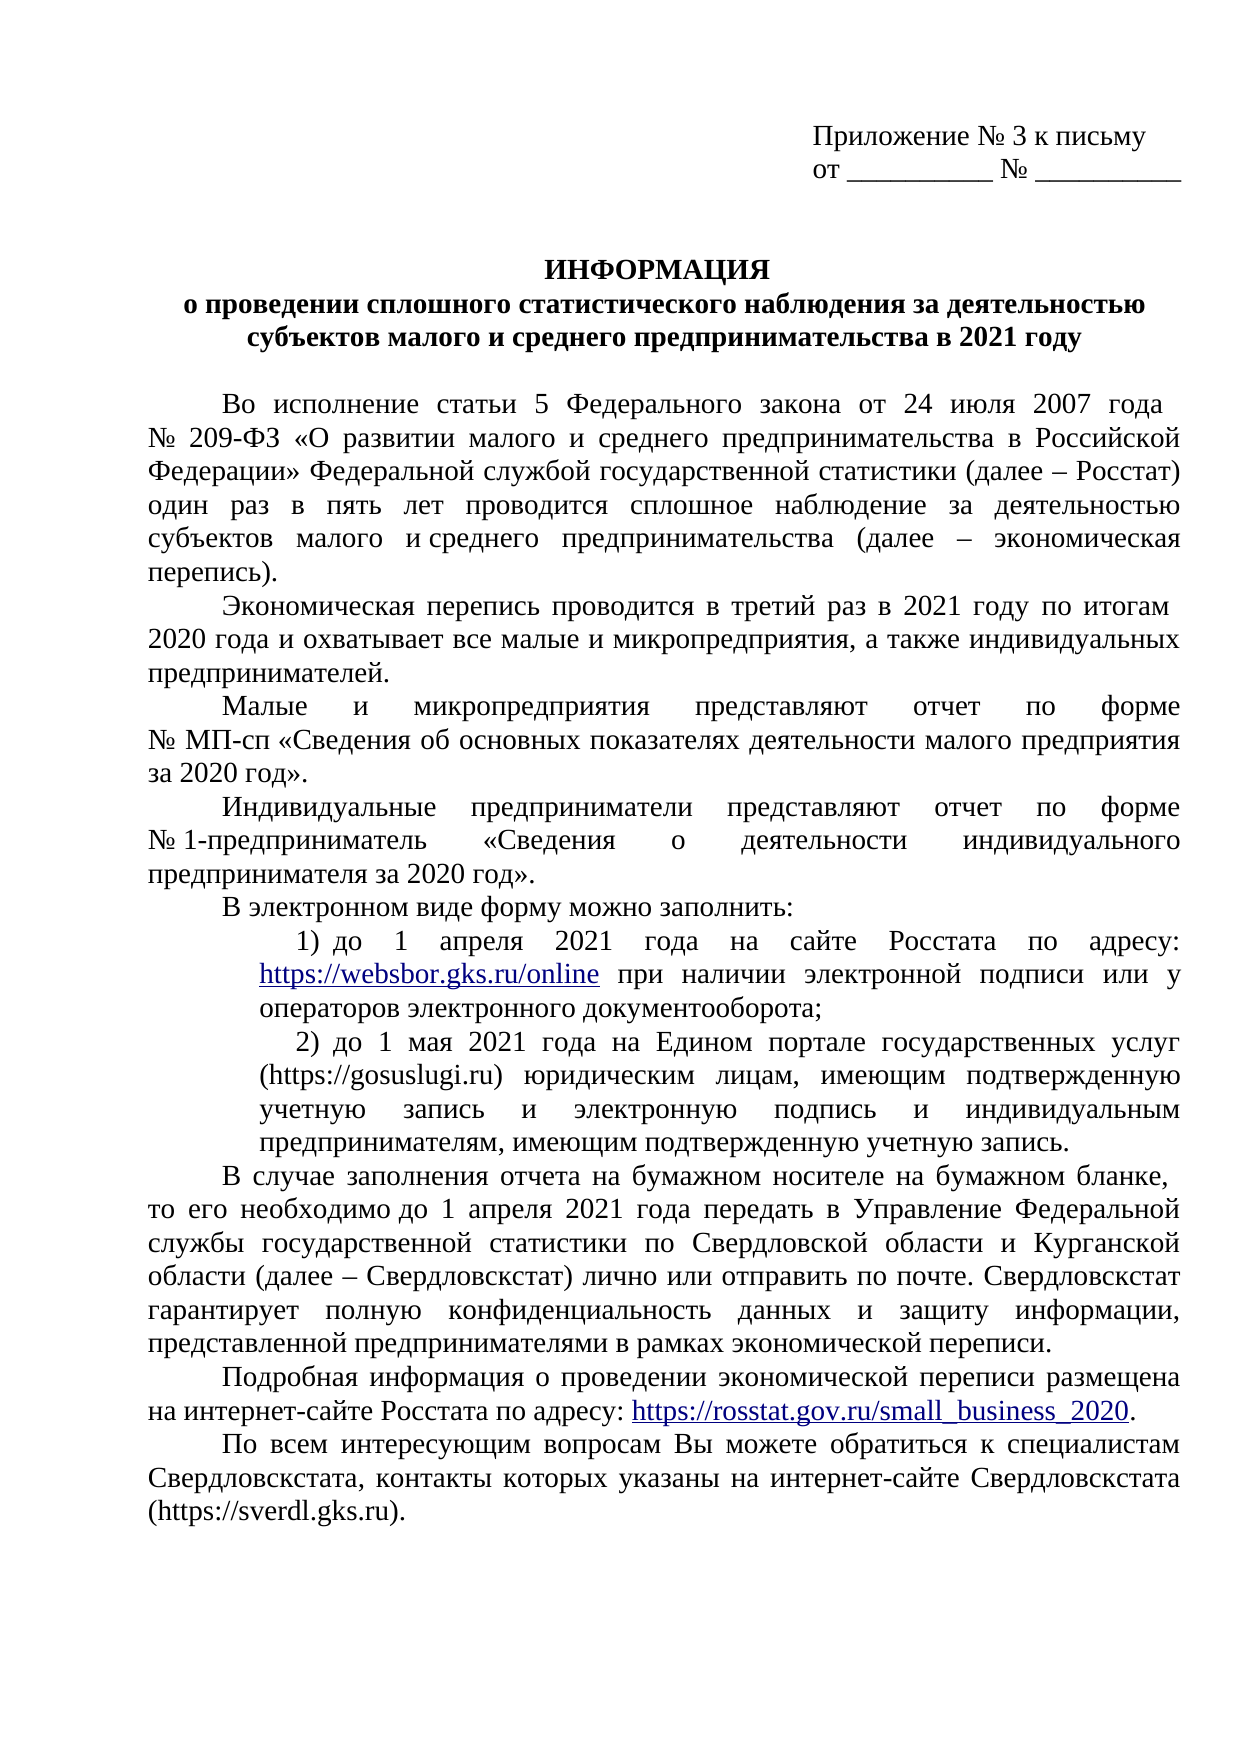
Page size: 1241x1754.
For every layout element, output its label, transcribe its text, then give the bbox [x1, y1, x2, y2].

list до 1 мая 2021 года на Едином портале государственных услуг (https://gosuslugi.ru) юридическим лицам, имеющим подтвержденную учетную запись и электронную подпись и индивидуальным предпринимателям, имеющим подтвержденную учетную запись. [222, 1024, 1181, 1158]
list до 1 апреля 2021 года на сайте Росстата по адресу: https://websbor.gks.ru/online при наличии электронной подписи или у операторов электронного документооборота; [222, 923, 1181, 1024]
text В электронном виде форму можно заполнить: [148, 889, 1181, 923]
text По всем интересующим вопросам Вы можете обратиться к специалистам Свердловскстата, контакты которых указаны на интернет-сайте Свердловскстата (https://sverdl.gks.ru). [148, 1426, 1181, 1527]
text Приложение № 3 к письму от __________ № __________ [812, 118, 1181, 185]
text о проведении сплошного статистического наблюдения за деятельностью субъектов малого и среднего предпринимательства в 2021 году [148, 286, 1181, 353]
text ИНФОРМАЦИЯ [148, 252, 1181, 286]
text Индивидуальные предприниматели представляют отчет по форме № 1-предприниматель «Сведения о деятельности индивидуального предпринимателя за 2020 год». [148, 789, 1181, 889]
text Малые и микропредприятия представляют отчет по форме № МП-сп «Сведения об основных показателях деятельности малого предприятия за 2020 год». [148, 688, 1181, 789]
text Экономическая перепись проводится в третий раз в 2021 году по итогам 2020 года и охватывает все малые и микропредприятия, а также индивидуальных предпринимателей. [148, 588, 1181, 688]
text Во исполнение статьи 5 Федерального закона от 24 июля 2007 года № 209-ФЗ «О развитии малого и среднего предпринимательства в Российской Федерации» Федеральной службой государственной статистики (далее – Росстат) один раз в пять лет проводится сплошное наблюдение за деятельностью субъектов малого и среднего предпринимательства (далее – экономическая перепись). [148, 386, 1181, 588]
text Подробная информация о проведении экономической переписи размещена на интернет-сайте Росстата по адресу: https://rosstat.gov.ru/small_business_2020. [148, 1359, 1181, 1426]
text В случае заполнения отчета на бумажном носителе на бумажном бланке, то его необходимо до 1 апреля 2021 года передать в Управление Федеральной службы государственной статистики по Свердловской области и Курганской области (далее – Свердловскстат) лично или отправить по почте. Свердловскстат гарантирует полную конфиденциальность данных и защиту информации, представленной предпринимателями в рамках экономической переписи. [148, 1158, 1181, 1359]
